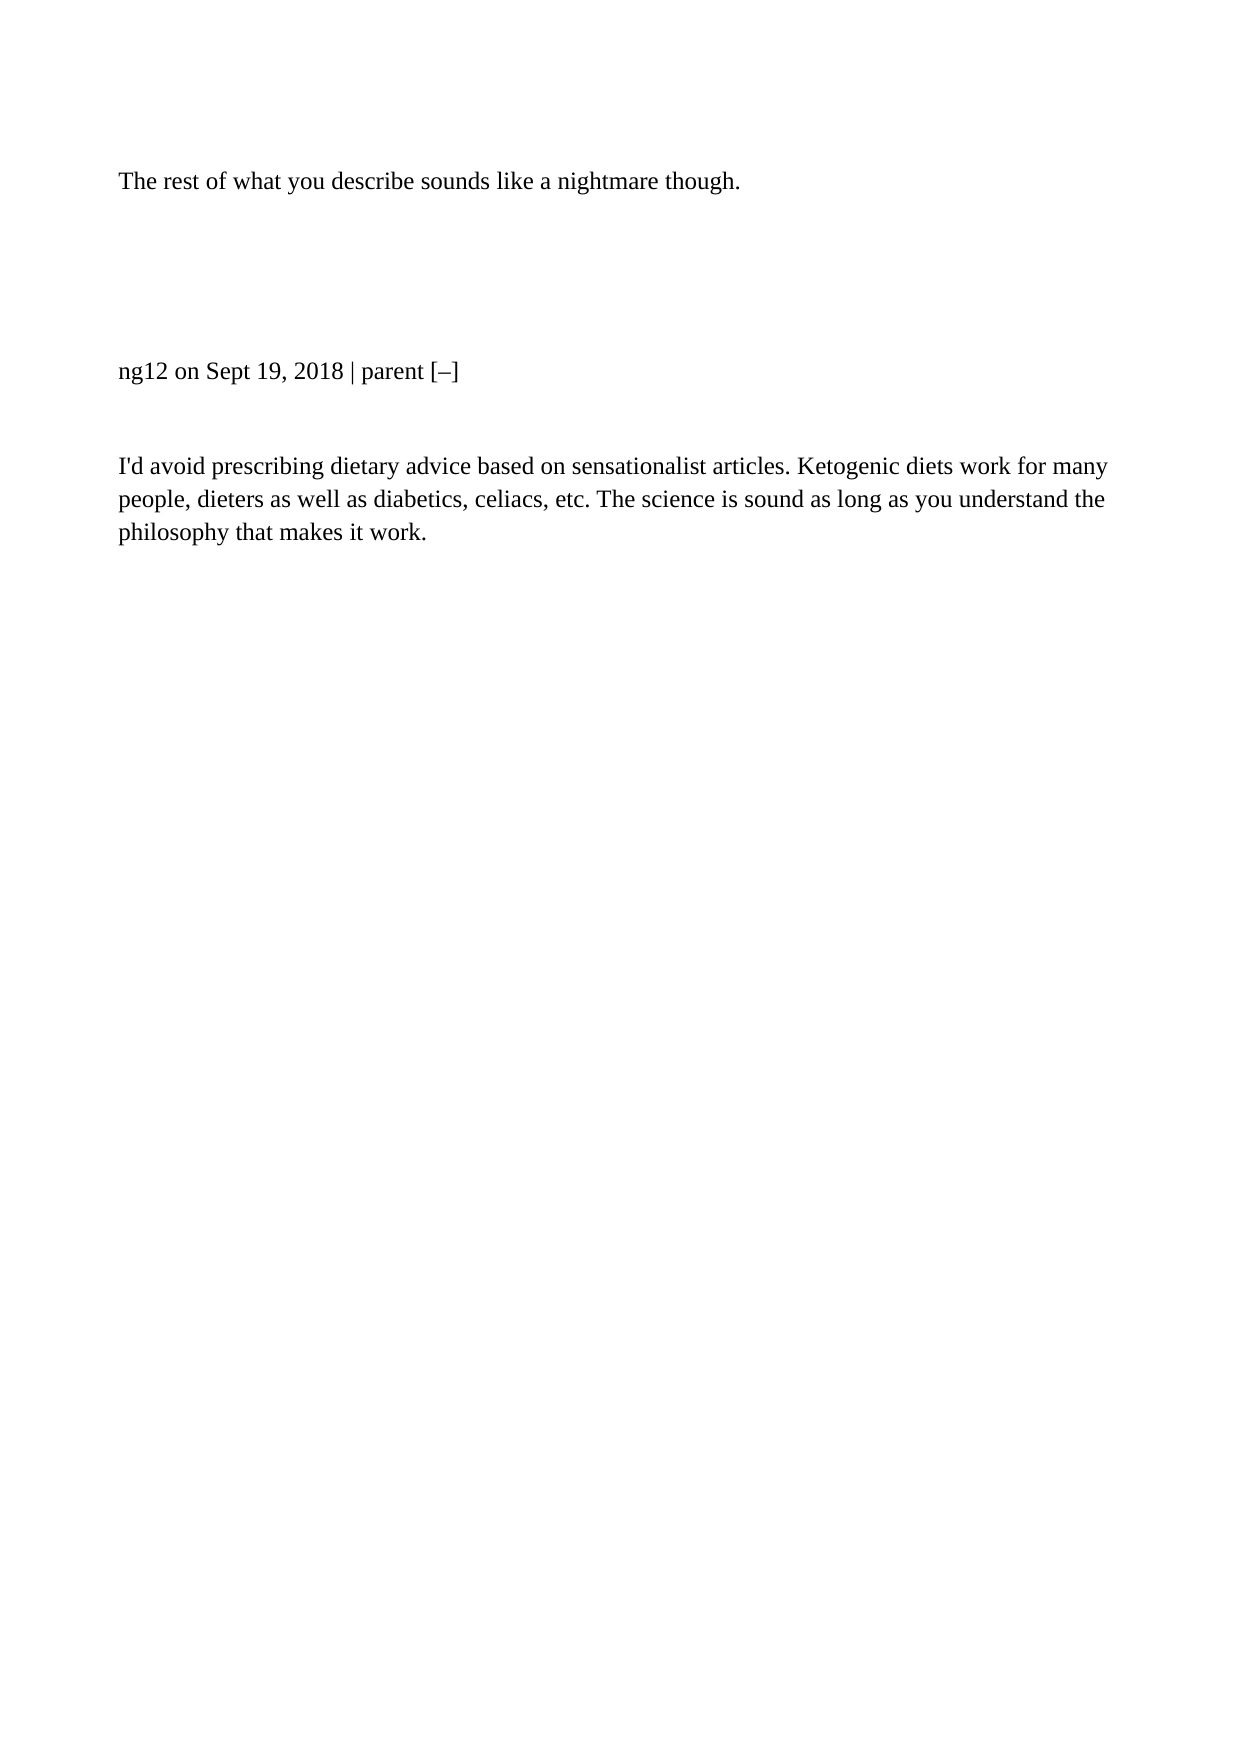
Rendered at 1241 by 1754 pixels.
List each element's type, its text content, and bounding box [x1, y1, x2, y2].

text The rest of what you describe sounds like a nightmare though. [118, 166, 1122, 194]
text ng12 on Sept 19, 2018 | parent [–] [118, 356, 1122, 385]
text I'd avoid prescribing dietary advice based on sensationalist articles. Ketogenic diets work for many people, dieters as well as diabetics, celiacs, etc. The science is sound as long as you understand the philosophy that makes it work. [118, 451, 1122, 546]
